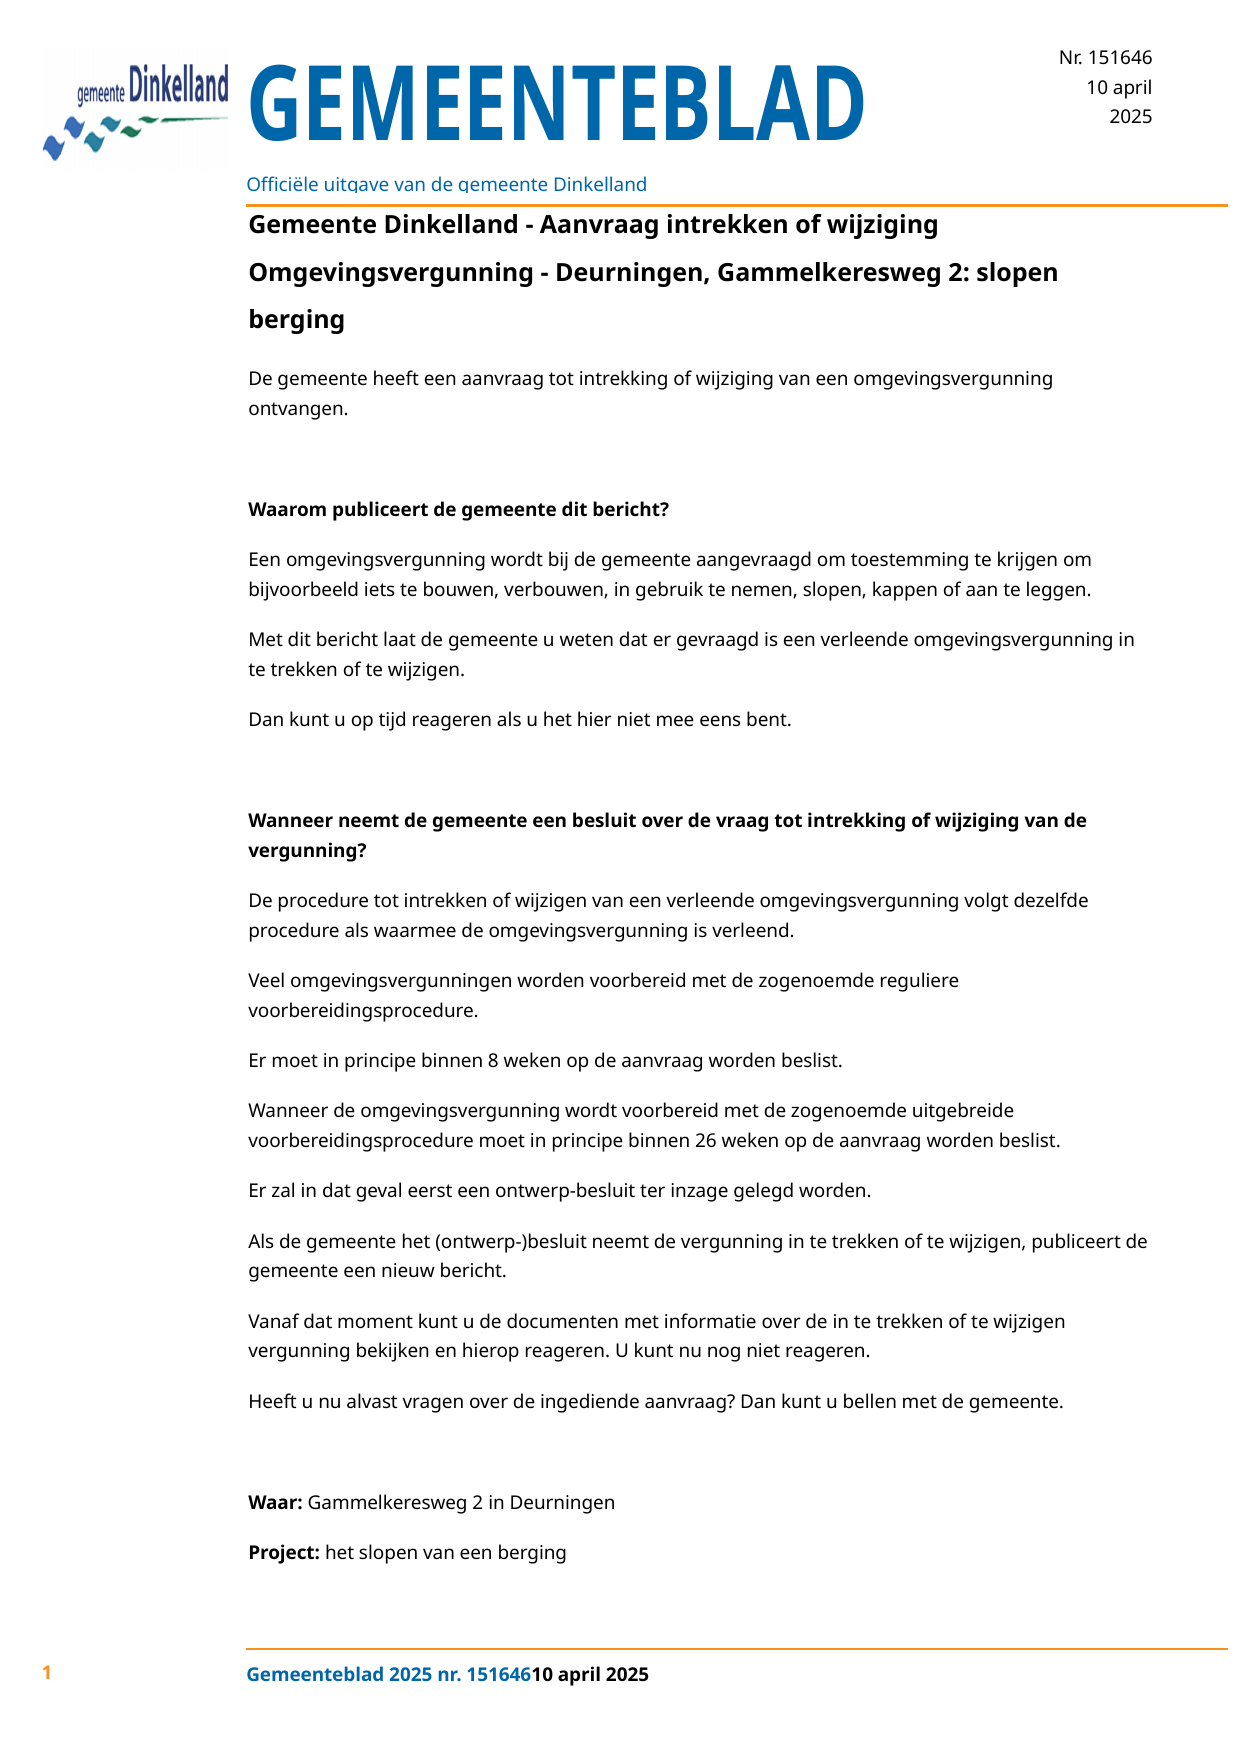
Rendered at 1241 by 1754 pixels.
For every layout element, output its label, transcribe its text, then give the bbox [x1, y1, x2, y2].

text De procedure tot intrekken of wijzigen van een verleende omgevingsvergunning volgt dezelfde procedure als waarmee de omgevingsvergunning is verleend. [248, 887, 1152, 942]
text Veel omgevingsvergunningen worden voorbereid met de zogenoemde reguliere voorbereidingsprocedure. [248, 967, 1152, 1022]
text Project: het slopen van een berging [248, 1539, 1152, 1565]
picture [41, 47, 231, 172]
text Als de gemeente het (ontwerp-)besluit neemt de vergunning in te trekken of te wijzigen, publiceert de gemeente een nieuw bericht. [248, 1228, 1152, 1283]
text Vanaf dat moment kunt u de documenten met informatie over de in te trekken of te wijzigen vergunning bekijken en hierop reageren. U kunt nu nog niet reageren. [248, 1308, 1152, 1363]
text Wanneer de omgevingsvergunning wordt voorbereid met de zogenoemde uitgebreide voorbereidingsprocedure moet in principe binnen 26 weken op de aanvraag worden beslist. [248, 1098, 1152, 1153]
text Een omgevingsvergunning wordt bij de gemeente aangevraagd om toestemming te krijgen om bijvoorbeeld iets te bouwen, verbouwen, in gebruik te nemen, slopen, kappen of aan te leggen. [248, 546, 1152, 602]
text Wanneer neemt de gemeente een besluit over de vraag tot intrekking of wijziging van de vergunning? [248, 807, 1152, 862]
text Waarom publiceert de gemeente dit bericht? [248, 496, 1152, 522]
text Er moet in principe binnen 8 weken op de aanvraag worden beslist. [248, 1047, 1152, 1073]
text Met dit bericht laat de gemeente u weten dat er gevraagd is een verleende omgevingsvergunning in te trekken of te wijzigen. [248, 626, 1152, 682]
text Heeft u nu alvast vragen over de ingediende aanvraag? Dan kunt u bellen met de gemeente. [248, 1388, 1152, 1414]
text Waar: Gammelkeresweg 2 in Deurningen [248, 1489, 1152, 1514]
text Dan kunt u op tijd reageren als u het hier niet mee eens bent. [248, 706, 1152, 732]
text Gemeente Dinkelland - Aanvraag intrekken of wijziging Omgevingsvergunning - Deurningen, Gammelkeresweg 2: slopen berging [248, 207, 1152, 336]
text Er zal in dat geval eerst een ontwerp-besluit ter inzage gelegd worden. [248, 1178, 1152, 1203]
text De gemeente heeft een aanvraag tot intrekking of wijziging van een omgevingsvergunning ontvangen. [248, 366, 1152, 421]
